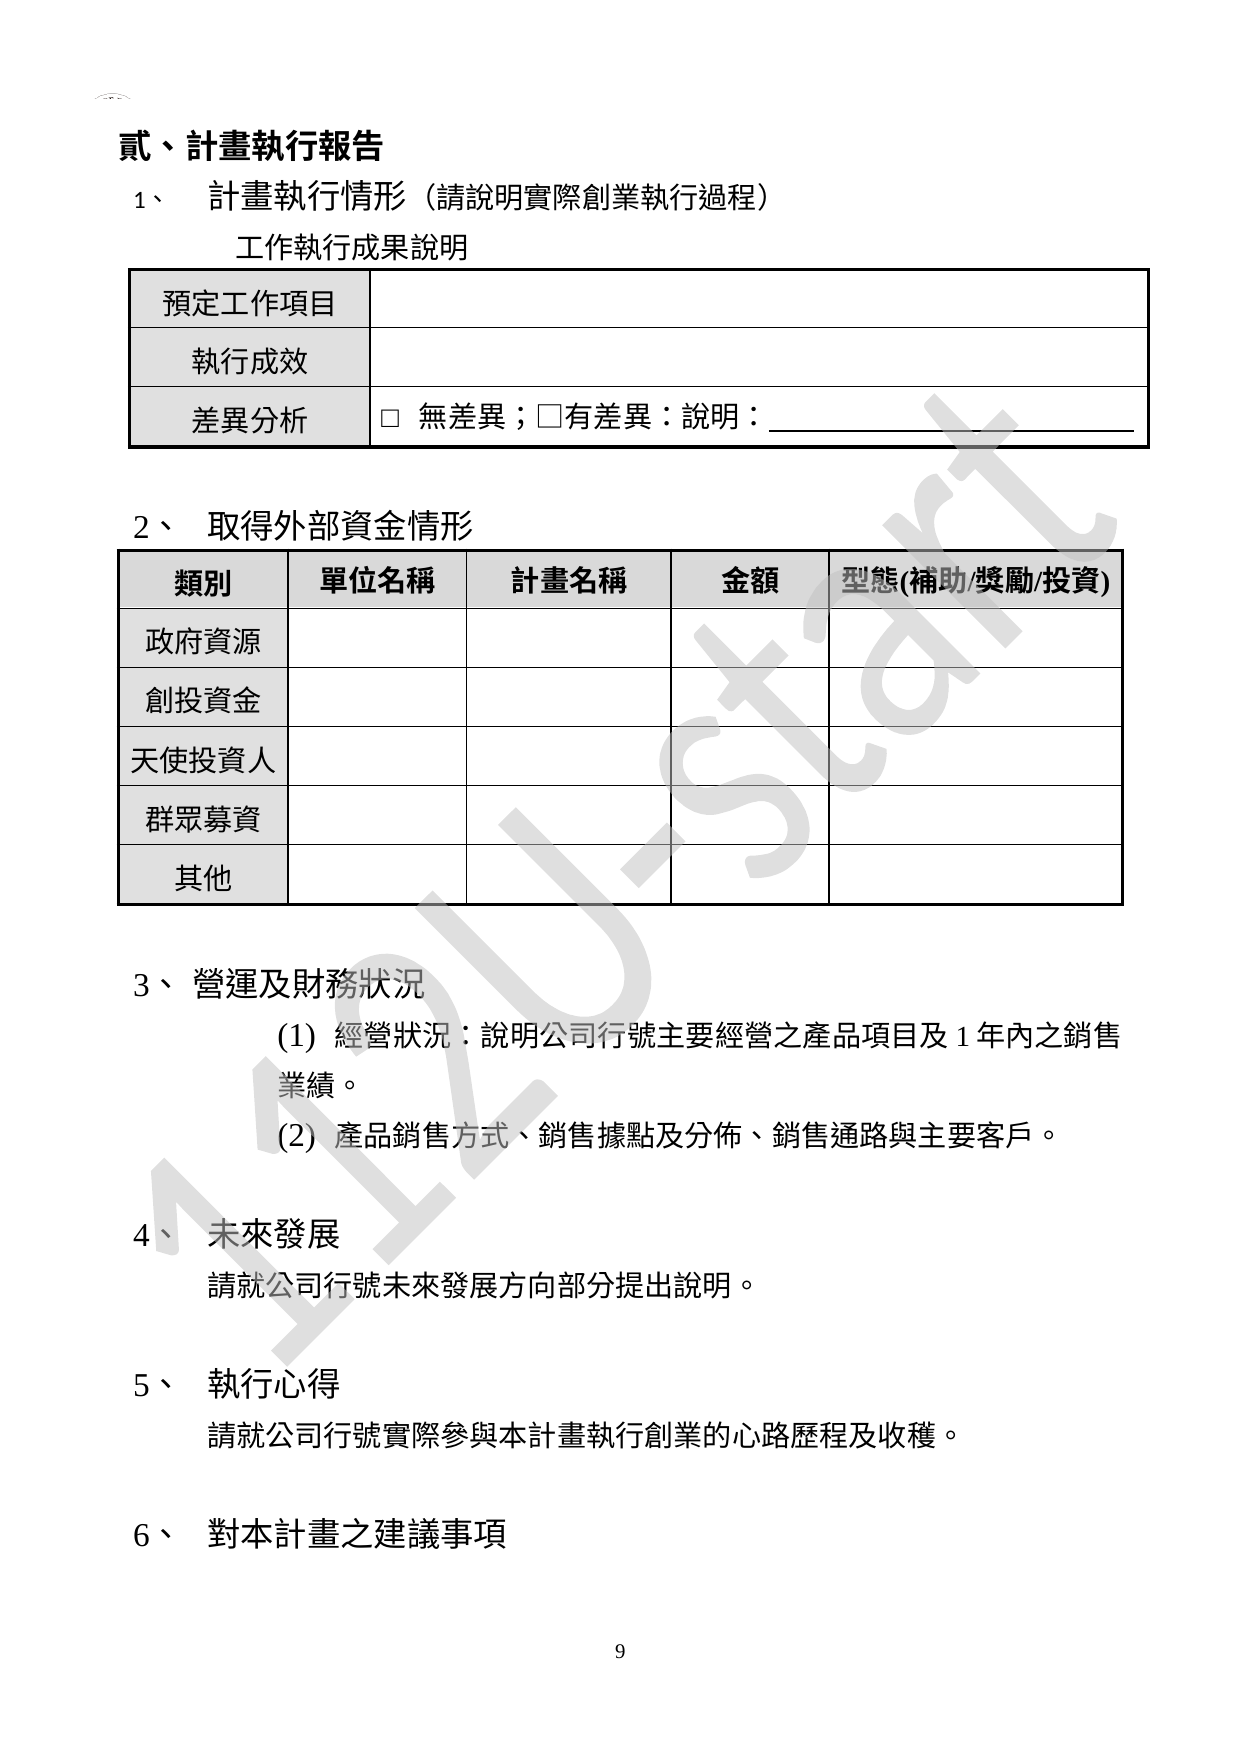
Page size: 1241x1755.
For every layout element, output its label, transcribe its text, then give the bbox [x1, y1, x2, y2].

text 請就公司行號未來發展方向部分提出說明。 [207, 1256, 278, 1306]
list 計畫執行情形（請說明實際創業執行過程） [133, 168, 1122, 218]
table_cell [467, 609, 670, 667]
list 營運及財務狀況 [647, 956, 1122, 1006]
table_header 型態(補助/獎勵/投資) [945, 552, 1121, 607]
list 執行心得 [133, 1356, 1122, 1406]
table_header 計畫名稱 [467, 552, 670, 607]
list 產品銷售方式、銷售據點及分佈、銷售通路與主要客戶。 [476, 1106, 507, 1137]
table_cell 天使投資人 [120, 727, 287, 785]
table_cell [672, 609, 828, 667]
table_header 金額 [672, 552, 828, 607]
table_cell [830, 668, 882, 726]
table_cell [830, 727, 1121, 785]
table_cell [683, 727, 828, 785]
table_cell 創投資金 [120, 668, 287, 726]
table_cell [467, 845, 575, 903]
table_header 型態(補助/獎勵/投資) [834, 595, 878, 607]
list 未來發展 [133, 1206, 169, 1256]
table_cell 無差異；□有差異：說明： [371, 387, 1147, 445]
text 工作執行成果說明 [118, 218, 1122, 268]
table_header 類別 [120, 552, 287, 607]
table_cell [917, 609, 1121, 667]
table_header 型態(補助/獎勵/投資) [830, 552, 962, 607]
list 對本計畫之建議事項 [133, 1506, 1122, 1556]
list 未來發展 [399, 1206, 1122, 1256]
list [935, 498, 1053, 548]
table_cell [289, 845, 466, 903]
list 產品銷售方式、銷售據點及分佈、銷售通路與主要客戶。 [277, 1106, 331, 1156]
table_cell [764, 668, 828, 726]
table_cell [830, 845, 1121, 903]
table_cell [933, 668, 1121, 726]
list 產品銷售方式、銷售據點及分佈、銷售通路與主要客戶。 [499, 1106, 1122, 1156]
table_cell [672, 845, 828, 903]
table_header [371, 271, 1147, 327]
table_cell 政府資源 [120, 609, 287, 667]
table_cell 其他 [120, 845, 287, 903]
list 營運及財務狀況 [500, 956, 624, 1006]
table_cell 群眾募資 [120, 786, 287, 844]
table_cell [672, 796, 787, 844]
table_cell [882, 668, 934, 709]
table_cell [371, 328, 1147, 386]
text 貳、計畫執行報告 [118, 118, 1122, 168]
table_cell [289, 668, 466, 726]
table_cell [555, 845, 670, 903]
list 未來發展 [175, 1206, 228, 1256]
text 請就公司行號未來發展方向部分提出說明。 [264, 1256, 1101, 1306]
table_cell [289, 727, 466, 785]
table_cell [887, 636, 934, 667]
list 產品銷售方式、銷售據點及分佈、銷售通路與主要客戶。 [317, 1106, 460, 1156]
table_cell [830, 786, 1121, 844]
list 經營狀況：說明公司行號主要經營之產品項目及1年內之銷售業績。 [277, 1006, 452, 1106]
list 取得外部資金情形 [133, 498, 920, 548]
text 請就公司行號實際參與本計畫執行創業的心路歷程及收穫。 [207, 1406, 997, 1456]
table_cell [467, 727, 670, 785]
table_cell [467, 786, 670, 844]
table_header 單位名稱 [289, 552, 466, 607]
list 未來發展 [214, 1206, 398, 1256]
list 經營狀況：說明公司行號主要經營之產品項目及1年內之銷售業績。 [456, 1006, 1122, 1106]
list 營運及財務狀況 [405, 956, 511, 1006]
table_cell [467, 668, 670, 726]
list 營運及財務狀況 [360, 980, 427, 1006]
table_cell 差異分析 [131, 387, 369, 445]
table_cell [789, 786, 828, 844]
table_cell [672, 668, 771, 726]
table_header 預定工作項目 [131, 271, 369, 327]
table_cell [289, 786, 466, 844]
table_cell [830, 609, 893, 667]
table_cell [289, 609, 466, 667]
table_cell [809, 727, 828, 746]
list [1041, 498, 1122, 548]
table_cell 執行成效 [131, 328, 369, 386]
list 營運及財務狀況 [133, 956, 368, 1006]
